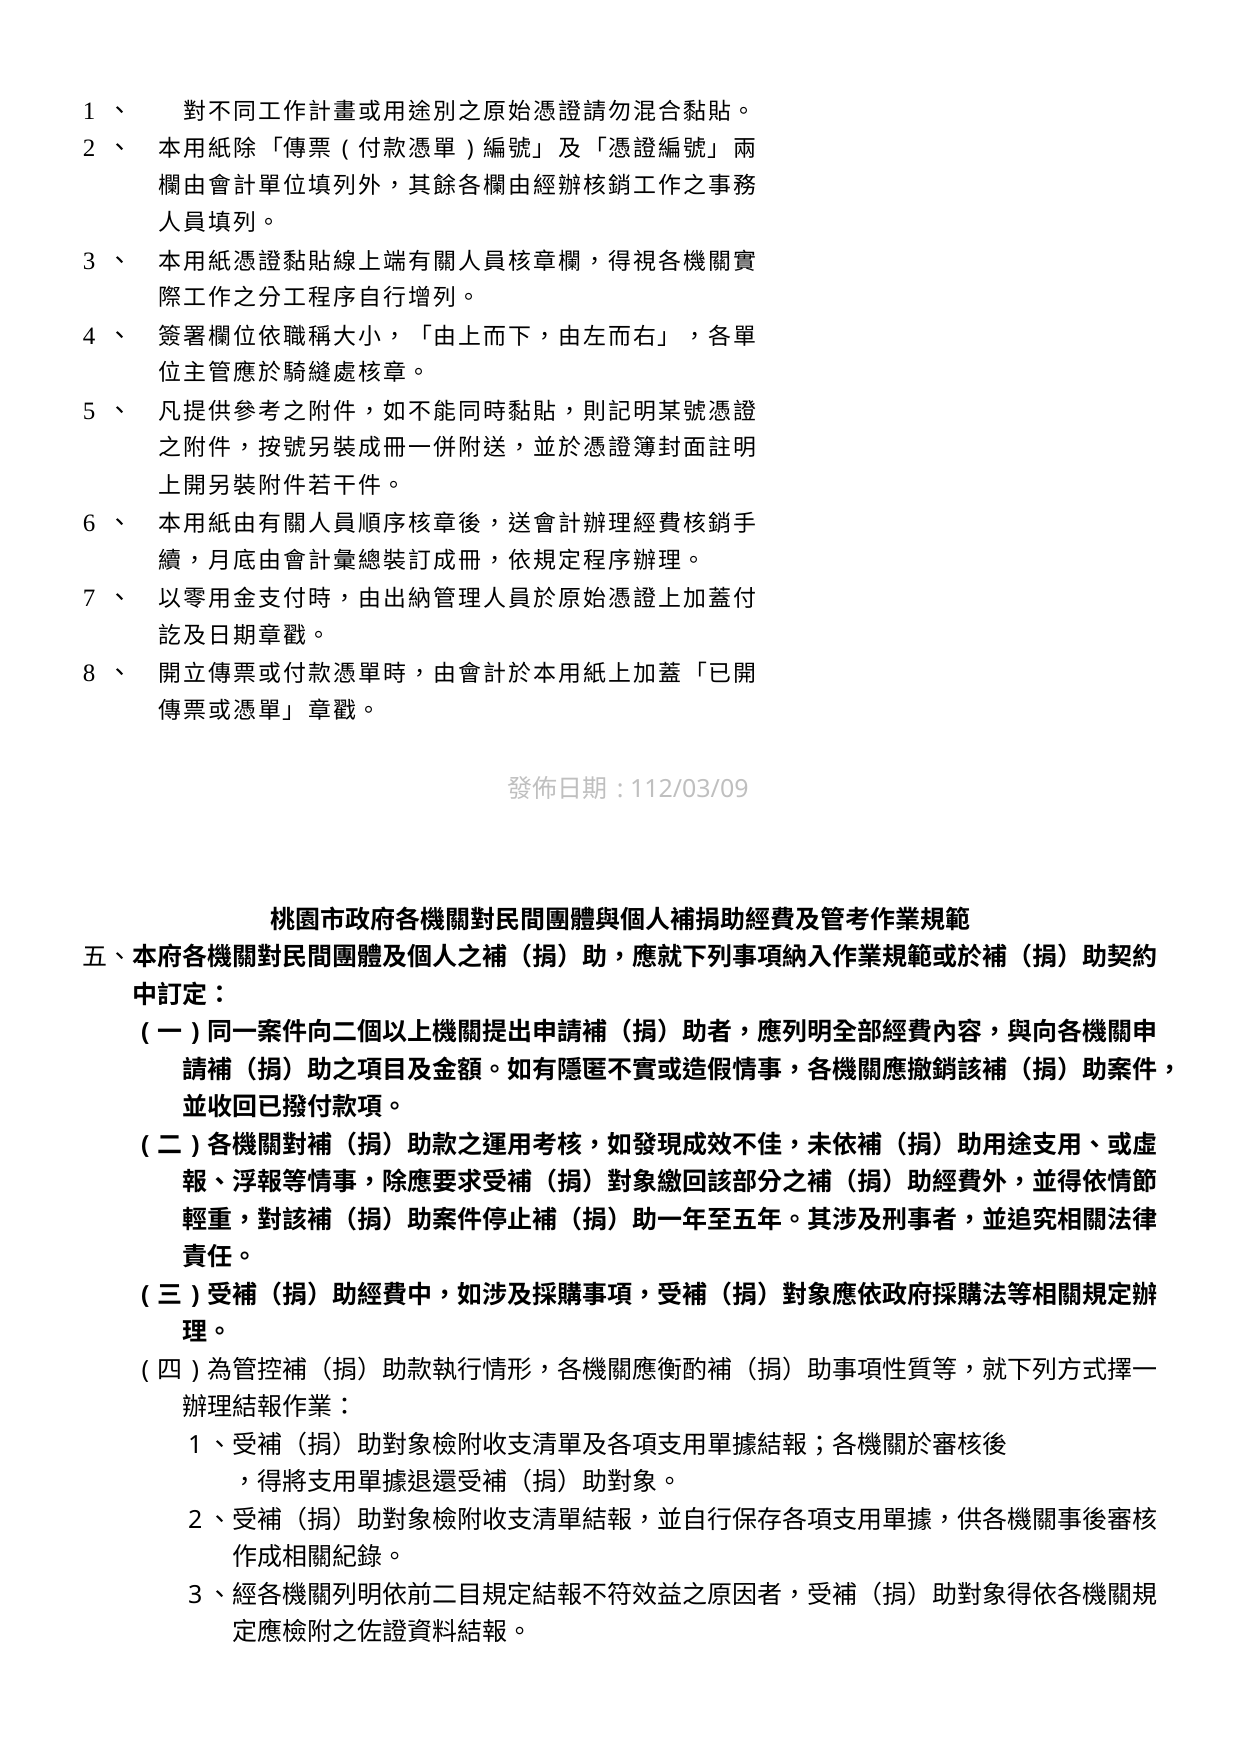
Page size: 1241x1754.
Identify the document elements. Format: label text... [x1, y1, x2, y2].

text 桃園市政府各機關對民間團體與個人補捐助經費及管考作業規範 [83, 899, 1158, 936]
text 五、本府各機關對民間團體及個人之補（捐）助，應就下列事項納入作業規範或於補（捐）助契約中訂定： [83, 936, 1158, 1011]
text 發佈日期: 112/03/09 [83, 767, 1158, 805]
text (三)受補（捐）助經費中，如涉及採購事項，受補（捐）對象應依政府採購法等相關規定辦理。 [133, 1274, 1158, 1349]
table_header [831, 90, 1086, 730]
text ，得將支用單據退還受補（捐）助對象。 [225, 1461, 1158, 1499]
text (二)各機關對補（捐）助款之運用考核，如發現成效不佳，未依補（捐）助用途支用、或虛報、浮報等情事，除應要求受補（捐）對象繳回該部分之補（捐）助經費外，並得依情節輕重，對該補（捐）助案件停止補（捐）助一年至五年。其涉及刑事者，並追究相關法律責任。 [133, 1124, 1158, 1274]
text 1、受補（捐）助對象檢附收支清單及各項支用單據結報；各機關於審核後 [183, 1424, 1158, 1461]
table_header 說明： 對不同工作計畫或用途別之原始憑證請勿混合黏貼。 本用紙除「傳票(付款憑單)編號」及「憑證編號」兩欄由會計單位填列外，其餘各欄由經辦核銷工作之事務人員填列。 本用紙憑證黏貼線上端有關人員核章欄，得視各機關實際工作之分工程序自行增列。 簽署欄位依職稱大小，「由上而下，由左而右」，各單位主管應於騎縫處核章。 凡提供參考之附件，如不能同時黏貼，則記明某號憑證之附件，按號另裝成冊一併附送，並於憑證簿封面註明上開另裝附件若干件。 本用紙由有關人員順序核章後，送會計辦理經費核銷手續，月底由會計彙總裝訂成冊，依規定程序辦理。 以零用金支付時，由出納管理人員於原始憑證上加蓋付訖及日期章戳。 開立傳票或付款憑單時，由會計於本用紙上加蓋「已開傳票或憑單」章戳。 [80, 90, 831, 730]
text 3、經各機關列明依前二目規定結報不符效益之原因者，受補（捐）助對象得依各機關規定應檢附之佐證資料結報。 [183, 1574, 1158, 1649]
text (一)同一案件向二個以上機關提出申請補（捐）助者，應列明全部經費內容，與向各機關申請補（捐）助之項目及金額。如有隱匿不實或造假情事，各機關應撤銷該補（捐）助案件，並收回已撥付款項。 [133, 1011, 1158, 1124]
text (四)為管控補（捐）助款執行情形，各機關應衡酌補（捐）助事項性質等，就下列方式擇一辦理結報作業： [133, 1349, 1158, 1424]
text 2、受補（捐）助對象檢附收支清單結報，並自行保存各項支用單據，供各機關事後審核作成相關紀錄。 [183, 1499, 1158, 1574]
